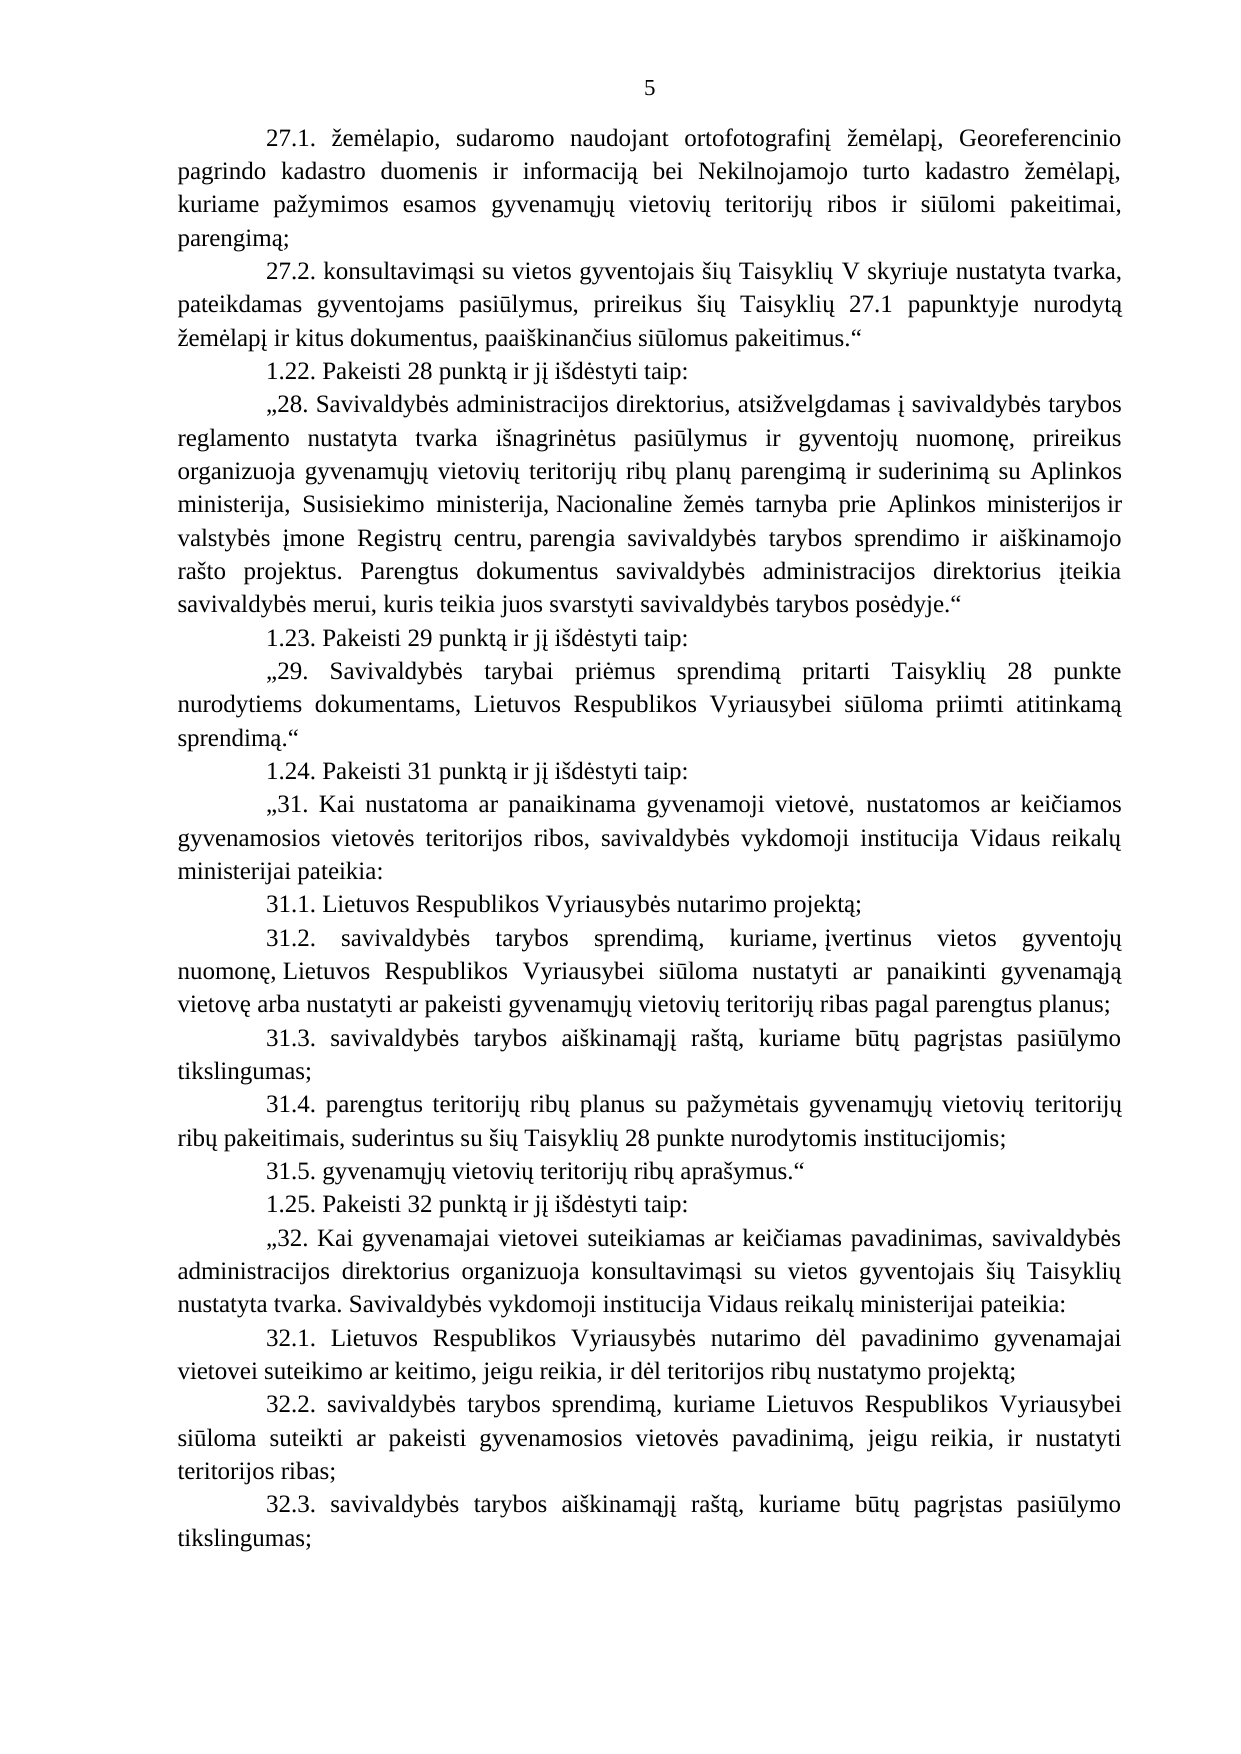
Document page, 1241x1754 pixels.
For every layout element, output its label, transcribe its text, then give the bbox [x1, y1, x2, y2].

text 1.25. Pakeisti 32 punktą ir jį išdėstyti taip: [177, 1185, 1122, 1218]
text „29. Savivaldybės tarybai priėmus sprendimą pritarti Taisyklių 28 punkte nurodytiems dokumentams, Lietuvos Respublikos Vyriausybei siūloma priimti atitinkamą sprendimą.“ [177, 651, 1122, 751]
text 31.5. gyvenamųjų vietovių teritorijų ribų aprašymus.“ [177, 1151, 1122, 1185]
text 31.3. savivaldybės tarybos aiškinamąjį raštą, kuriame būtų pagrįstas pasiūlymo tikslingumas; [177, 1018, 1122, 1085]
text 1.22. Pakeisti 28 punktą ir jį išdėstyti taip: [177, 351, 1122, 385]
text 1.24. Pakeisti 31 punktą ir jį išdėstyti taip: [177, 751, 1122, 785]
text 32.2. savivaldybės tarybos sprendimą, kuriame Lietuvos Respublikos Vyriausybei siūloma suteikti ar pakeisti gyvenamosios vietovės pavadinimą, jeigu reikia, ir nustatyti teritorijos ribas; [177, 1385, 1122, 1485]
text 31.1. Lietuvos Respublikos Vyriausybės nutarimo projektą; [177, 885, 1122, 918]
text „28. Savivaldybės administracijos direktorius, atsižvelgdamas į savivaldybės tarybos reglamento nustatyta tvarka išnagrinėtus pasiūlymus ir gyventojų nuomonę, prireikus organizuoja gyvenamųjų vietovių teritorijų ribų planų parengimą ir suderinimą su Aplinkos ministerija, Susisiekimo ministerija, Nacionaline žemės tarnyba prie Aplinkos ministerijos ir valstybės įmone Registrų centru, parengia savivaldybės tarybos sprendimo ir aiškinamojo rašto projektus. Parengtus dokumentus savivaldybės administracijos direktorius įteikia savivaldybės merui, kuris teikia juos svarstyti savivaldybės tarybos posėdyje.“ [177, 385, 1122, 618]
text 31.2. savivaldybės tarybos sprendimą, kuriame, įvertinus vietos gyventojų nuomonę, Lietuvos Respublikos Vyriausybei siūloma nustatyti ar panaikinti gyvenamąją vietovę arba nustatyti ar pakeisti gyvenamųjų vietovių teritorijų ribas pagal parengtus planus; [177, 918, 1122, 1018]
text „31. Kai nustatoma ar panaikinama gyvenamoji vietovė, nustatomos ar keičiamos gyvenamosios vietovės teritorijos ribos, savivaldybės vykdomoji institucija Vidaus reikalų ministerijai pateikia: [177, 785, 1122, 885]
text 1.23. Pakeisti 29 punktą ir jį išdėstyti taip: [177, 618, 1122, 651]
text 27.2. konsultavimąsi su vietos gyventojais šių Taisyklių V skyriuje nustatyta tvarka, pateikdamas gyventojams pasiūlymus, prireikus šių Taisyklių 27.1 papunktyje nurodytą žemėlapį ir kitus dokumentus, paaiškinančius siūlomus pakeitimus.“ [177, 251, 1122, 351]
text 32.3. savivaldybės tarybos aiškinamąjį raštą, kuriame būtų pagrįstas pasiūlymo tikslingumas; [177, 1485, 1122, 1551]
text 27.1. žemėlapio, sudaromo naudojant ortofotografinį žemėlapį, Georeferencinio pagrindo kadastro duomenis ir informaciją bei Nekilnojamojo turto kadastro žemėlapį, kuriame pažymimos esamos gyvenamųjų vietovių teritorijų ribos ir siūlomi pakeitimai, parengimą; [177, 118, 1122, 251]
text 31.4. parengtus teritorijų ribų planus su pažymėtais gyvenamųjų vietovių teritorijų ribų pakeitimais, suderintus su šių Taisyklių 28 punkte nurodytomis institucijomis; [177, 1085, 1122, 1151]
text „32. Kai gyvenamajai vietovei suteikiamas ar keičiamas pavadinimas, savivaldybės administracijos direktorius organizuoja konsultavimąsi su vietos gyventojais šių Taisyklių nustatyta tvarka. Savivaldybės vykdomoji institucija Vidaus reikalų ministerijai pateikia: [177, 1218, 1122, 1318]
text 32.1. Lietuvos Respublikos Vyriausybės nutarimo dėl pavadinimo gyvenamajai vietovei suteikimo ar keitimo, jeigu reikia, ir dėl teritorijos ribų nustatymo projektą; [177, 1318, 1122, 1385]
